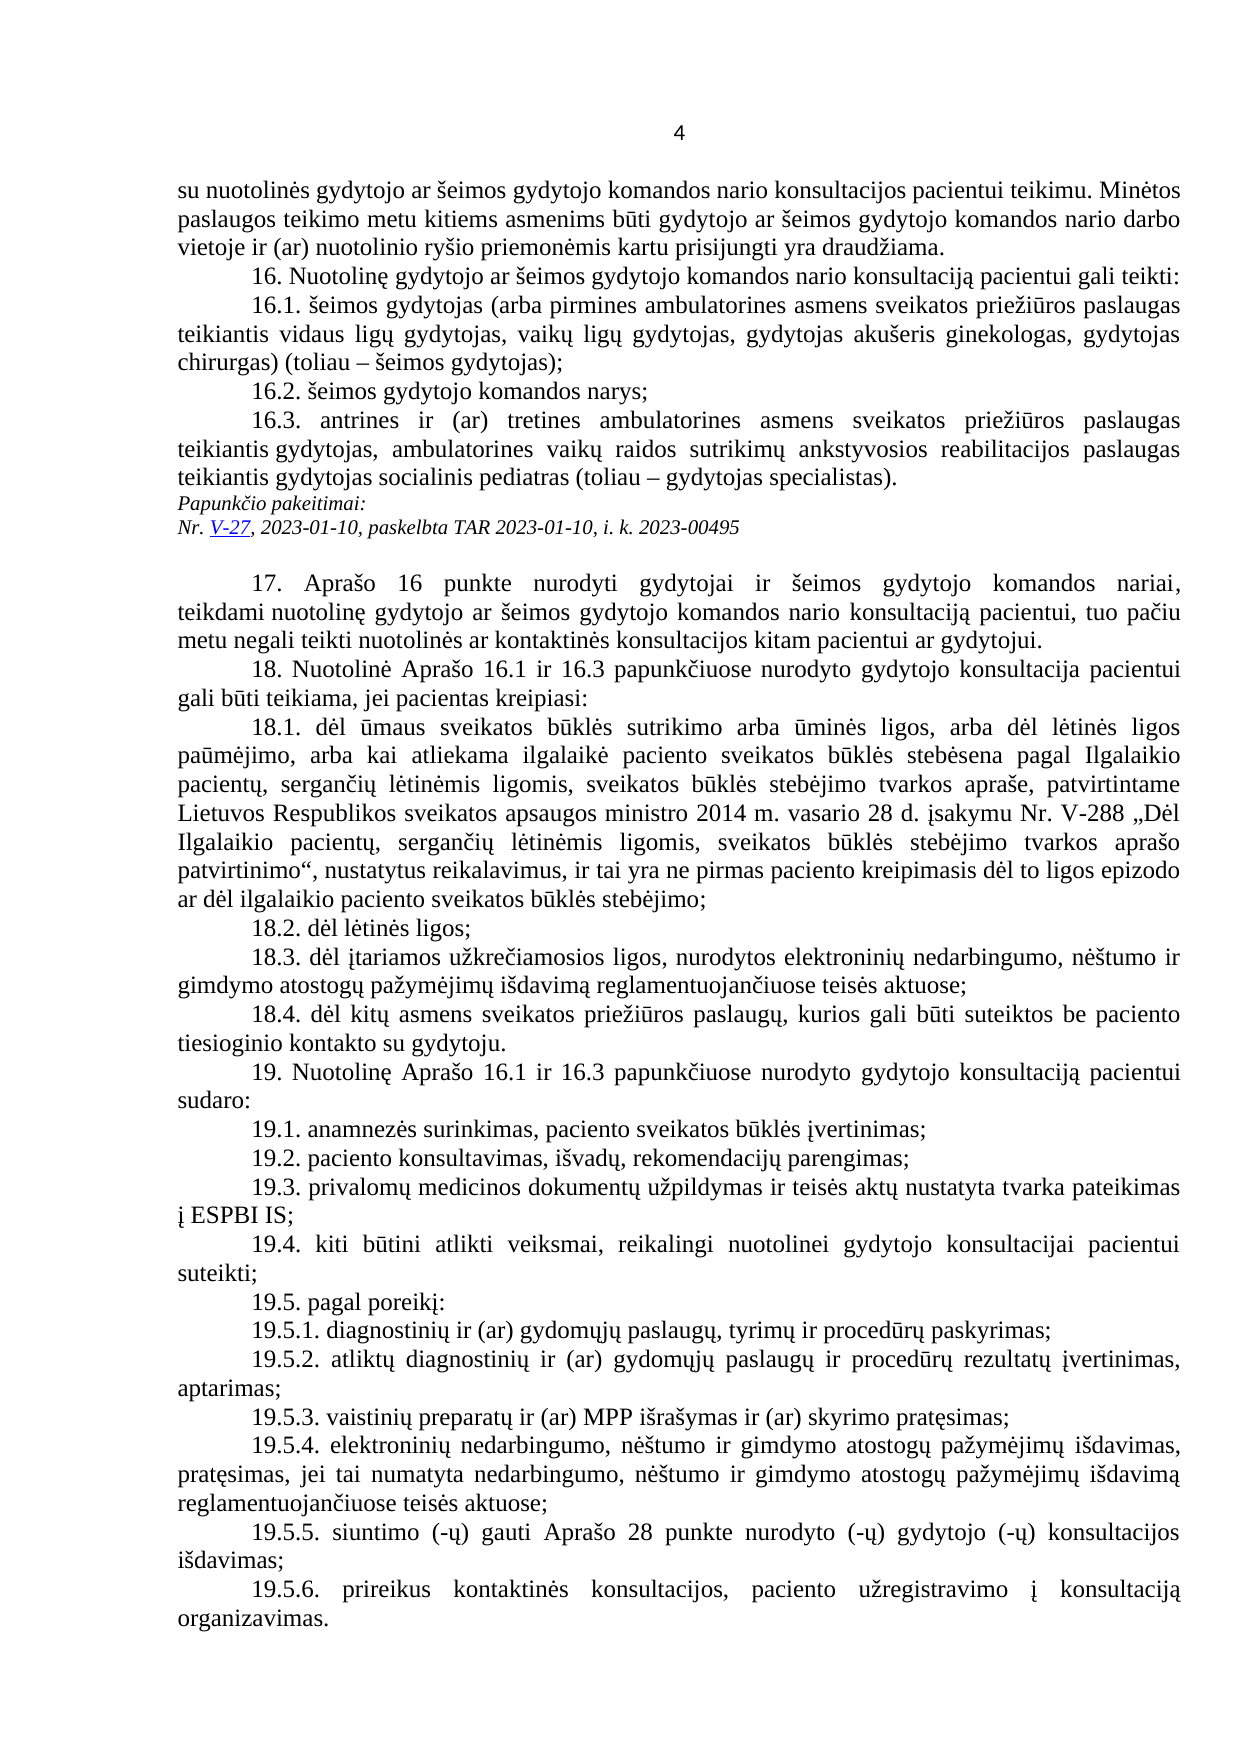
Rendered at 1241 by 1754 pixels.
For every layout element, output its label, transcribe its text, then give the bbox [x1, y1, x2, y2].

text 16.2. šeimos gydytojo komandos narys; [177, 376, 1181, 405]
text 18. Nuotolinė Aprašo 16.1 ir 16.3 papunkčiuose nurodyto gydytojo konsultacija pacientui gali būti teikiama, jei pacientas kreipiasi: [177, 654, 1181, 712]
text Papunkčio pakeitimai: [177, 491, 1181, 515]
text 19.5.6. prireikus kontaktinės konsultacijos, paciento užregistravimo į konsultaciją organizavimas. [177, 1574, 1181, 1632]
text 16. Nuotolinę gydytojo ar šeimos gydytojo komandos nario konsultaciją pacientui gali teikti: [177, 261, 1181, 290]
text 19.5.4. elektroninių nedarbingumo, nėštumo ir gimdymo atostogų pažymėjimų išdavimas, pratęsimas, jei tai numatyta nedarbingumo, nėštumo ir gimdymo atostogų pažymėjimų išdavimą reglamentuojančiuose teisės aktuose; [177, 1431, 1181, 1517]
text 19.5.1. diagnostinių ir (ar) gydomųjų paslaugų, tyrimų ir procedūrų paskyrimas; [177, 1316, 1181, 1344]
text 18.4. dėl kitų asmens sveikatos priežiūros paslaugų, kurios gali būti suteiktos be paciento tiesioginio kontakto su gydytoju. [177, 999, 1181, 1057]
text 18.3. dėl įtariamos užkrečiamosios ligos, nurodytos elektroninių nedarbingumo, nėštumo ir gimdymo atostogų pažymėjimų išdavimą reglamentuojančiuose teisės aktuose; [177, 942, 1181, 999]
text 19.4. kiti būtini atlikti veiksmai, reikalingi nuotolinei gydytojo konsultacijai pacientui suteikti; [177, 1229, 1181, 1287]
text 16.3. antrines ir (ar) tretines ambulatorines asmens sveikatos priežiūros paslaugas teikiantis gydytojas, ambulatorines vaikų raidos sutrikimų ankstyvosios reabilitacijos paslaugas teikiantis gydytojas socialinis pediatras (toliau – gydytojas specialistas). [177, 405, 1181, 491]
text 16.1. šeimos gydytojas (arba pirmines ambulatorines asmens sveikatos priežiūros paslaugas teikiantis vidaus ligų gydytojas, vaikų ligų gydytojas, gydytojas akušeris ginekologas, gydytojas chirurgas) (toliau – šeimos gydytojas); [177, 290, 1181, 376]
text 19. Nuotolinę Aprašo 16.1 ir 16.3 papunkčiuose nurodyto gydytojo konsultaciją pacientui sudaro: [177, 1057, 1181, 1114]
text 19.5.2. atliktų diagnostinių ir (ar) gydomųjų paslaugų ir procedūrų rezultatų įvertinimas, aptarimas; [177, 1344, 1181, 1402]
text 19.3. privalomų medicinos dokumentų užpildymas ir teisės aktų nustatyta tvarka pateikimas į ESPBI IS; [177, 1172, 1181, 1229]
text 19.5.3. vaistinių preparatų ir (ar) MPP išrašymas ir (ar) skyrimo pratęsimas; [177, 1402, 1181, 1431]
text 19.5.5. siuntimo (-ų) gauti Aprašo 28 punkte nurodyto (-ų) gydytojo (-ų) konsultacijos išdavimas; [177, 1517, 1181, 1574]
text 18.2. dėl lėtinės ligos; [177, 913, 1181, 942]
text 17. Aprašo 16 punkte nurodyti gydytojai ir šeimos gydytojo komandos nariai, teikdami nuotolinę gydytojo ar šeimos gydytojo komandos nario konsultaciją pacientui, tuo pačiu metu negali teikti nuotolinės ar kontaktinės konsultacijos kitam pacientui ar gydytojui. [177, 568, 1181, 654]
text 19.5. pagal poreikį: [177, 1287, 1181, 1316]
text 19.1. anamnezės surinkimas, paciento sveikatos būklės įvertinimas; [177, 1114, 1181, 1143]
text Nr. V-27, 2023-01-10, paskelbta TAR 2023-01-10, i. k. 2023-00495 [177, 515, 1181, 539]
text 18.1. dėl ūmaus sveikatos būklės sutrikimo arba ūminės ligos, arba dėl lėtinės ligos paūmėjimo, arba kai atliekama ilgalaikė paciento sveikatos būklės stebėsena pagal Ilgalaikio pacientų, sergančių lėtinėmis ligomis, sveikatos būklės stebėjimo tvarkos apraše, patvirtintame Lietuvos Respublikos sveikatos apsaugos ministro 2014 m. vasario 28 d. įsakymu Nr. V-288 „Dėl Ilgalaikio pacientų, sergančių lėtinėmis ligomis, sveikatos būklės stebėjimo tvarkos aprašo patvirtinimo“, nustatytus reikalavimus, ir tai yra ne pirmas paciento kreipimasis dėl to ligos epizodo ar dėl ilgalaikio paciento sveikatos būklės stebėjimo; [177, 712, 1181, 913]
text su nuotolinės gydytojo ar šeimos gydytojo komandos nario konsultacijos pacientui teikimu. Minėtos paslaugos teikimo metu kitiems asmenims būti gydytojo ar šeimos gydytojo komandos nario darbo vietoje ir (ar) nuotolinio ryšio priemonėmis kartu prisijungti yra draudžiama. [177, 175, 1181, 261]
text 19.2. paciento konsultavimas, išvadų, rekomendacijų parengimas; [177, 1143, 1181, 1172]
